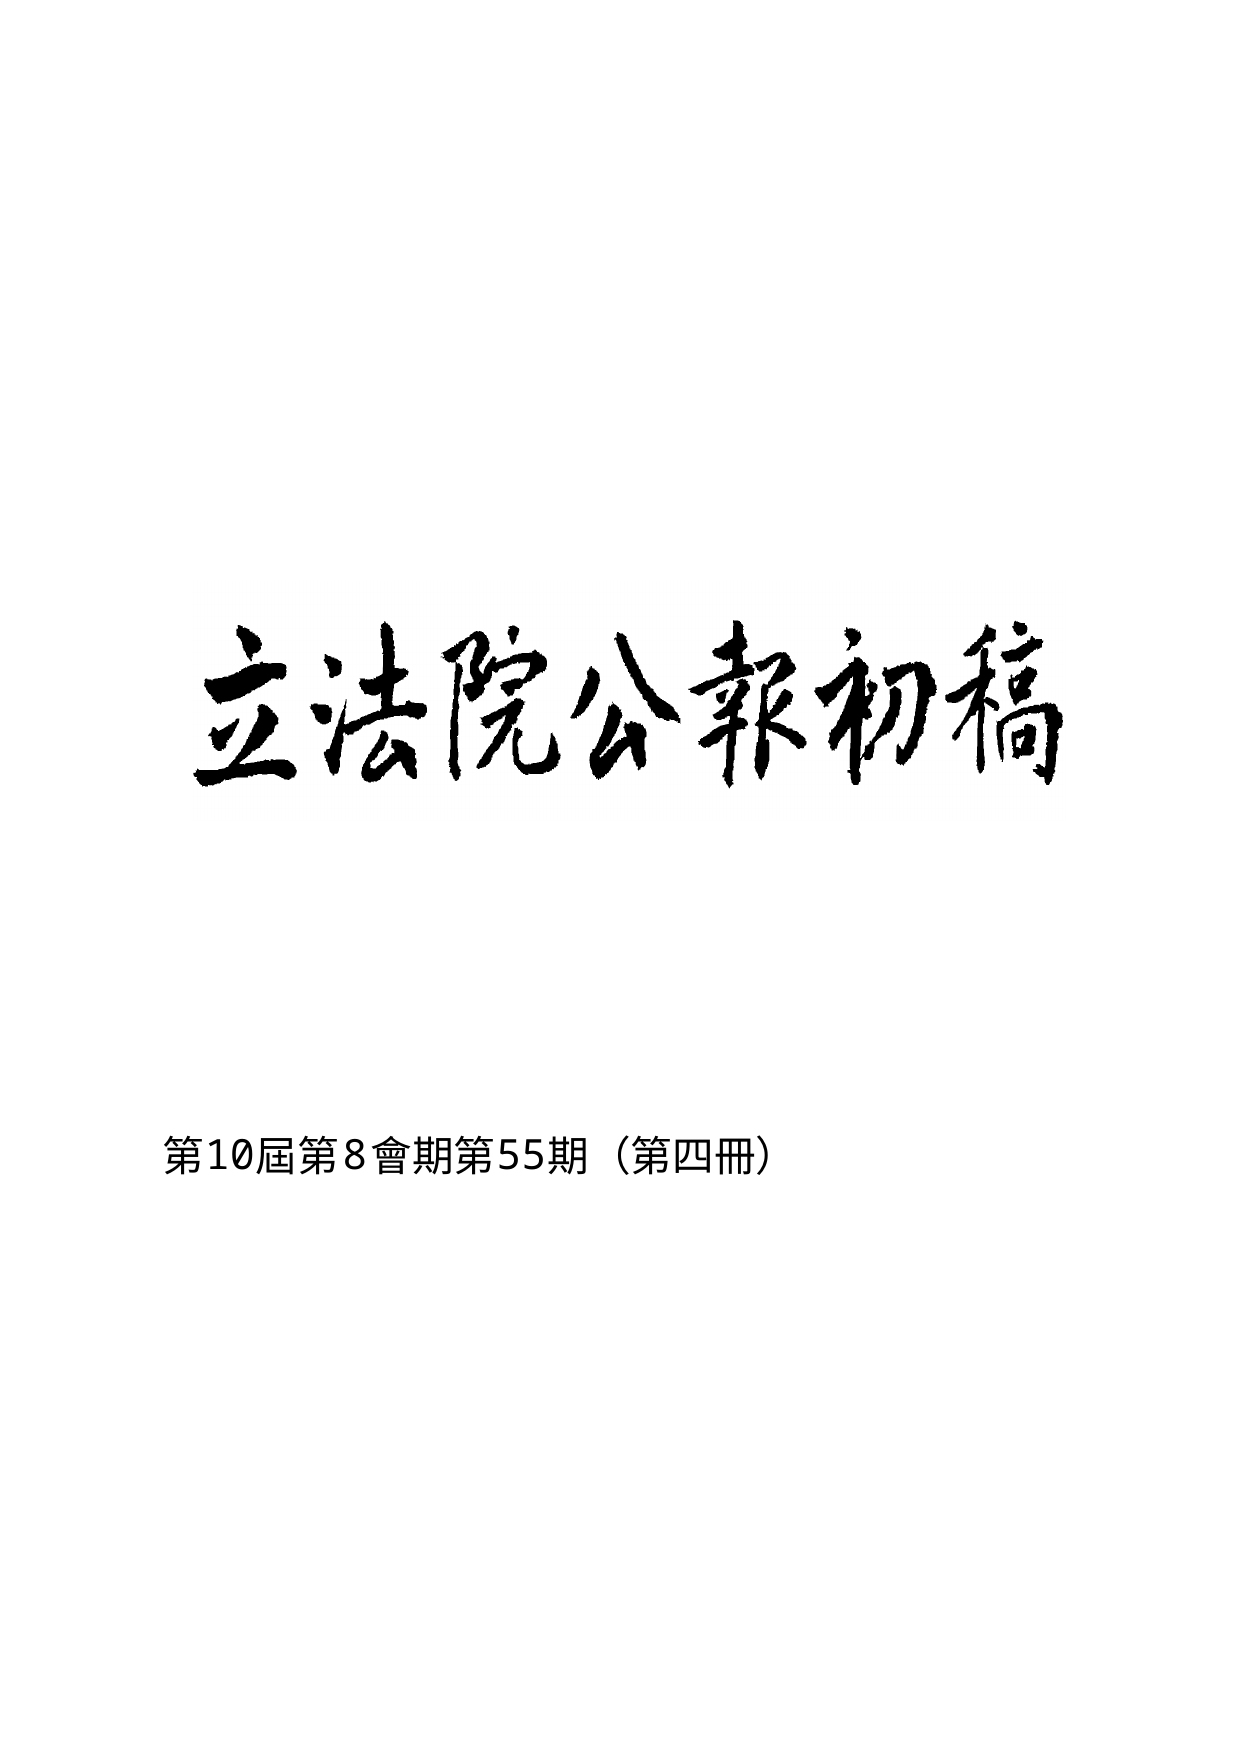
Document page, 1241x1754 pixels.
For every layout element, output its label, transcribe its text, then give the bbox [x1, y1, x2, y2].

table_header [151, 406, 1098, 902]
table_header 第10屆第8會期第55期（第四冊） [151, 1089, 825, 1234]
